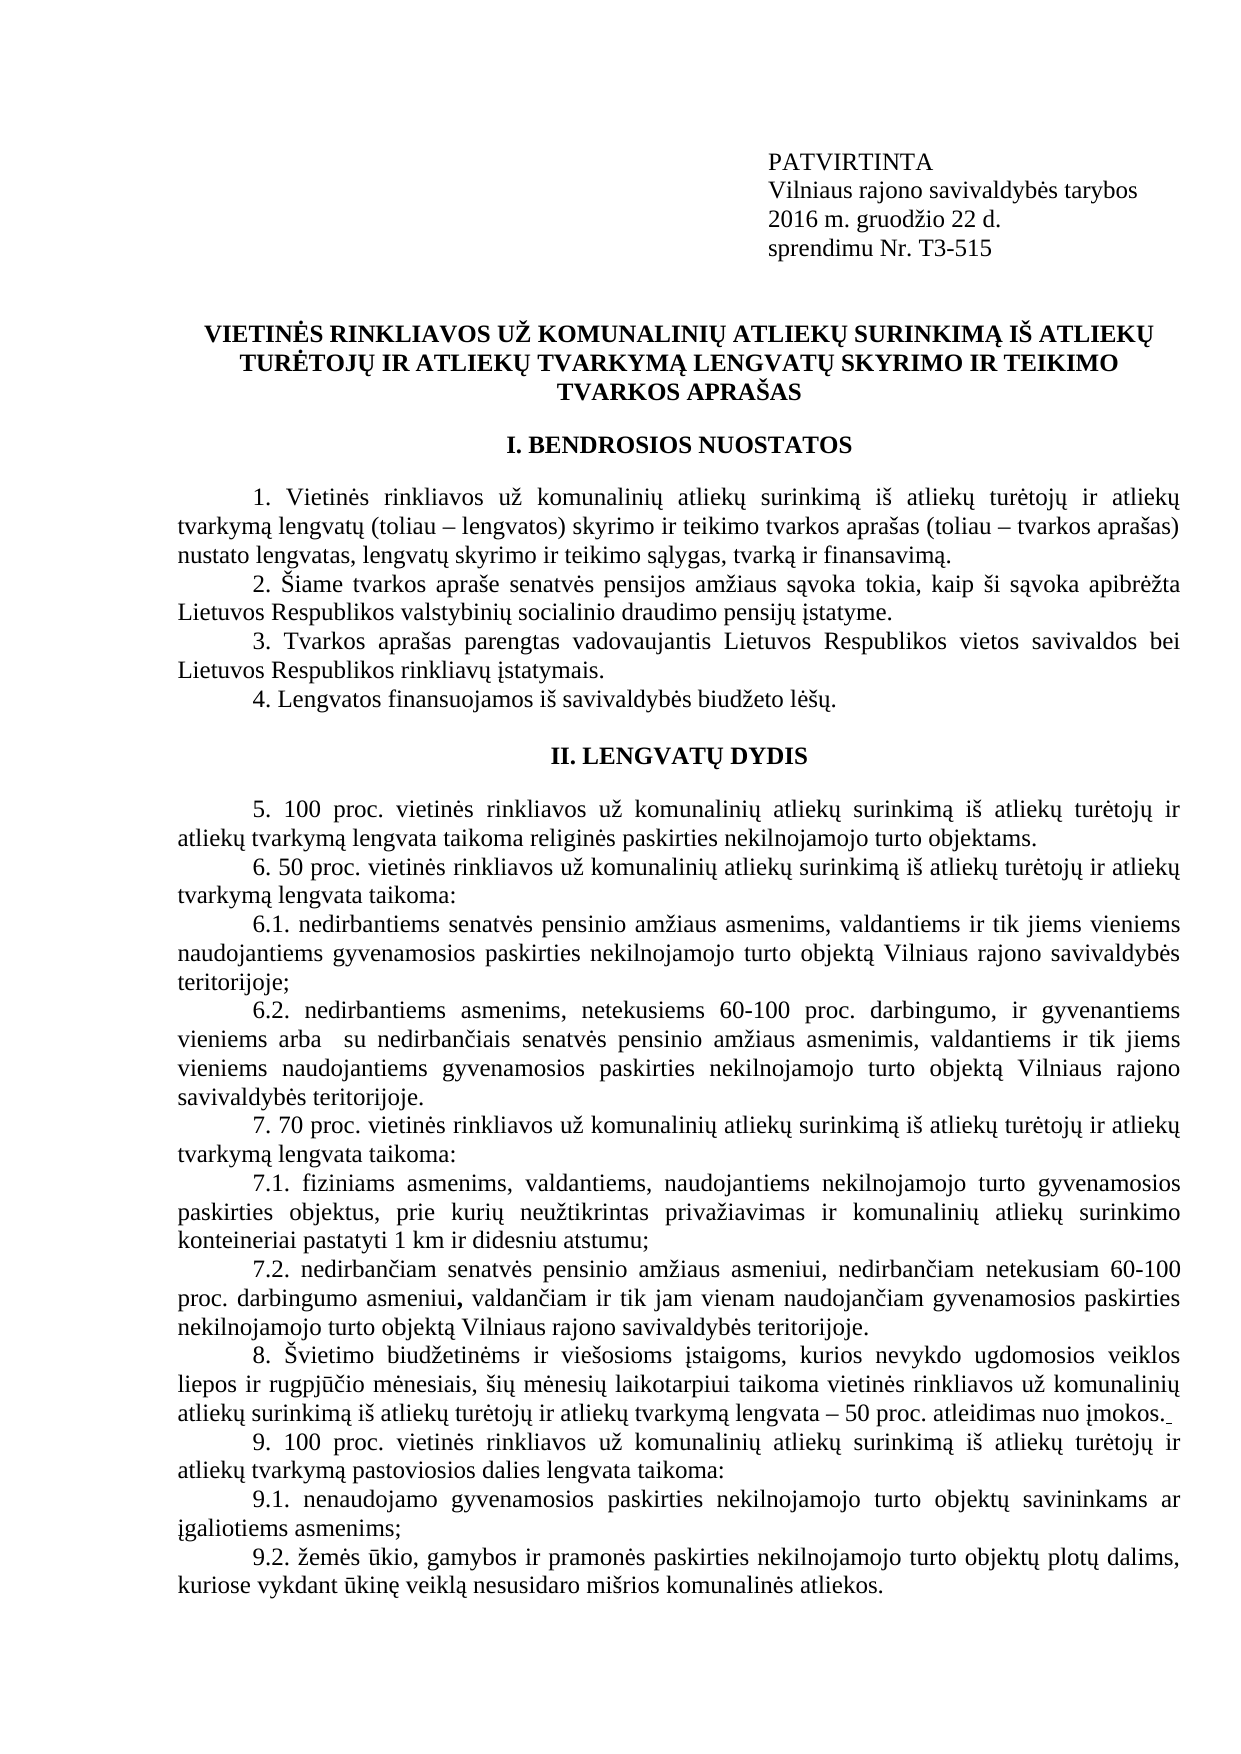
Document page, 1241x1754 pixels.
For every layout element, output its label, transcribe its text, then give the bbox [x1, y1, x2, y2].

text 4. Lengvatos finansuojamos iš savivaldybės biudžeto lėšų. [177, 684, 1181, 712]
text 2016 m. gruodžio 22 d. [177, 204, 1181, 233]
text PATVIRTINTA [177, 147, 1181, 176]
text 7.1. fiziniams asmenims, valdantiems, naudojantiems nekilnojamojo turto gyvenamosios paskirties objektus, prie kurių neužtikrintas privažiavimas ir komunalinių atliekų surinkimo konteineriai pastatyti 1 km ir didesniu atstumu; [177, 1168, 1181, 1254]
text Vilniaus rajono savivaldybės tarybos [177, 176, 1181, 204]
text 6. 50 proc. vietinės rinkliavos už komunalinių atliekų surinkimą iš atliekų turėtojų ir atliekų tvarkymą lengvata taikoma: [177, 852, 1181, 909]
text sprendimu Nr. T3-515 [177, 233, 1181, 262]
text 1. Vietinės rinkliavos už komunalinių atliekų surinkimą iš atliekų turėtojų ir atliekų tvarkymą lengvatų (toliau – lengvatos) skyrimo ir teikimo tvarkos aprašas (toliau – tvarkos aprašas) nustato lengvatas, lengvatų skyrimo ir teikimo sąlygas, tvarką ir finansavimą. [177, 482, 1181, 569]
text I. BENDROSIOS NUOSTATOS [177, 430, 1181, 458]
text VIETINĖS RINKLIAVOS UŽ KOMUNALINIŲ ATLIEKŲ SURINKIMĄ IŠ ATLIEKŲ TURĖTOJŲ IR ATLIEKŲ TVARKYMĄ LENGVATŲ SKYRIMO IR TEIKIMO TVARKOS APRAŠAS [177, 319, 1181, 406]
text 9.1. nenaudojamo gyvenamosios paskirties nekilnojamojo turto objektų savininkams ar įgaliotiems asmenims; [177, 1484, 1181, 1542]
text 6.1. nedirbantiems senatvės pensinio amžiaus asmenims, valdantiems ir tik jiems vieniems naudojantiems gyvenamosios paskirties nekilnojamojo turto objektą Vilniaus rajono savivaldybės teritorijoje; [177, 909, 1181, 995]
text 6.2. nedirbantiems asmenims, netekusiems 60-100 proc. darbingumo, ir gyvenantiems vieniems arba su nedirbančiais senatvės pensinio amžiaus asmenimis, valdantiems ir tik jiems vieniems naudojantiems gyvenamosios paskirties nekilnojamojo turto objektą Vilniaus rajono savivaldybės teritorijoje. [177, 995, 1181, 1110]
text 9.2. žemės ūkio, gamybos ir pramonės paskirties nekilnojamojo turto objektų plotų dalims, kuriose vykdant ūkinę veiklą nesusidaro mišrios komunalinės atliekos. [177, 1542, 1181, 1599]
text 3. Tvarkos aprašas parengtas vadovaujantis Lietuvos Respublikos vietos savivaldos bei Lietuvos Respublikos rinkliavų įstatymais. [177, 626, 1181, 684]
text II. Lengvatų dydis [177, 741, 1181, 770]
text 9. 100 proc. vietinės rinkliavos už komunalinių atliekų surinkimą iš atliekų turėtojų ir atliekų tvarkymą pastoviosios dalies lengvata taikoma: [177, 1427, 1181, 1484]
text 8. Švietimo biudžetinėms ir viešosioms įstaigoms, kurios nevykdo ugdomosios veiklos liepos ir rugpjūčio mėnesiais, šių mėnesių laikotarpiui taikoma vietinės rinkliavos už komunalinių atliekų surinkimą iš atliekų turėtojų ir atliekų tvarkymą lengvata – 50 proc. atleidimas nuo įmokos. [177, 1340, 1181, 1427]
text 7. 70 proc. vietinės rinkliavos už komunalinių atliekų surinkimą iš atliekų turėtojų ir atliekų tvarkymą lengvata taikoma: [177, 1110, 1181, 1168]
text 5. 100 proc. vietinės rinkliavos už komunalinių atliekų surinkimą iš atliekų turėtojų ir atliekų tvarkymą lengvata taikoma religinės paskirties nekilnojamojo turto objektams. [177, 794, 1181, 852]
text 7.2. nedirbančiam senatvės pensinio amžiaus asmeniui, nedirbančiam netekusiam 60-100 proc. darbingumo asmeniui, valdančiam ir tik jam vienam naudojančiam gyvenamosios paskirties nekilnojamojo turto objektą Vilniaus rajono savivaldybės teritorijoje. [177, 1254, 1181, 1340]
text 2. Šiame tvarkos apraše senatvės pensijos amžiaus sąvoka tokia, kaip ši sąvoka apibrėžta Lietuvos Respublikos valstybinių socialinio draudimo pensijų įstatyme. [177, 569, 1181, 626]
